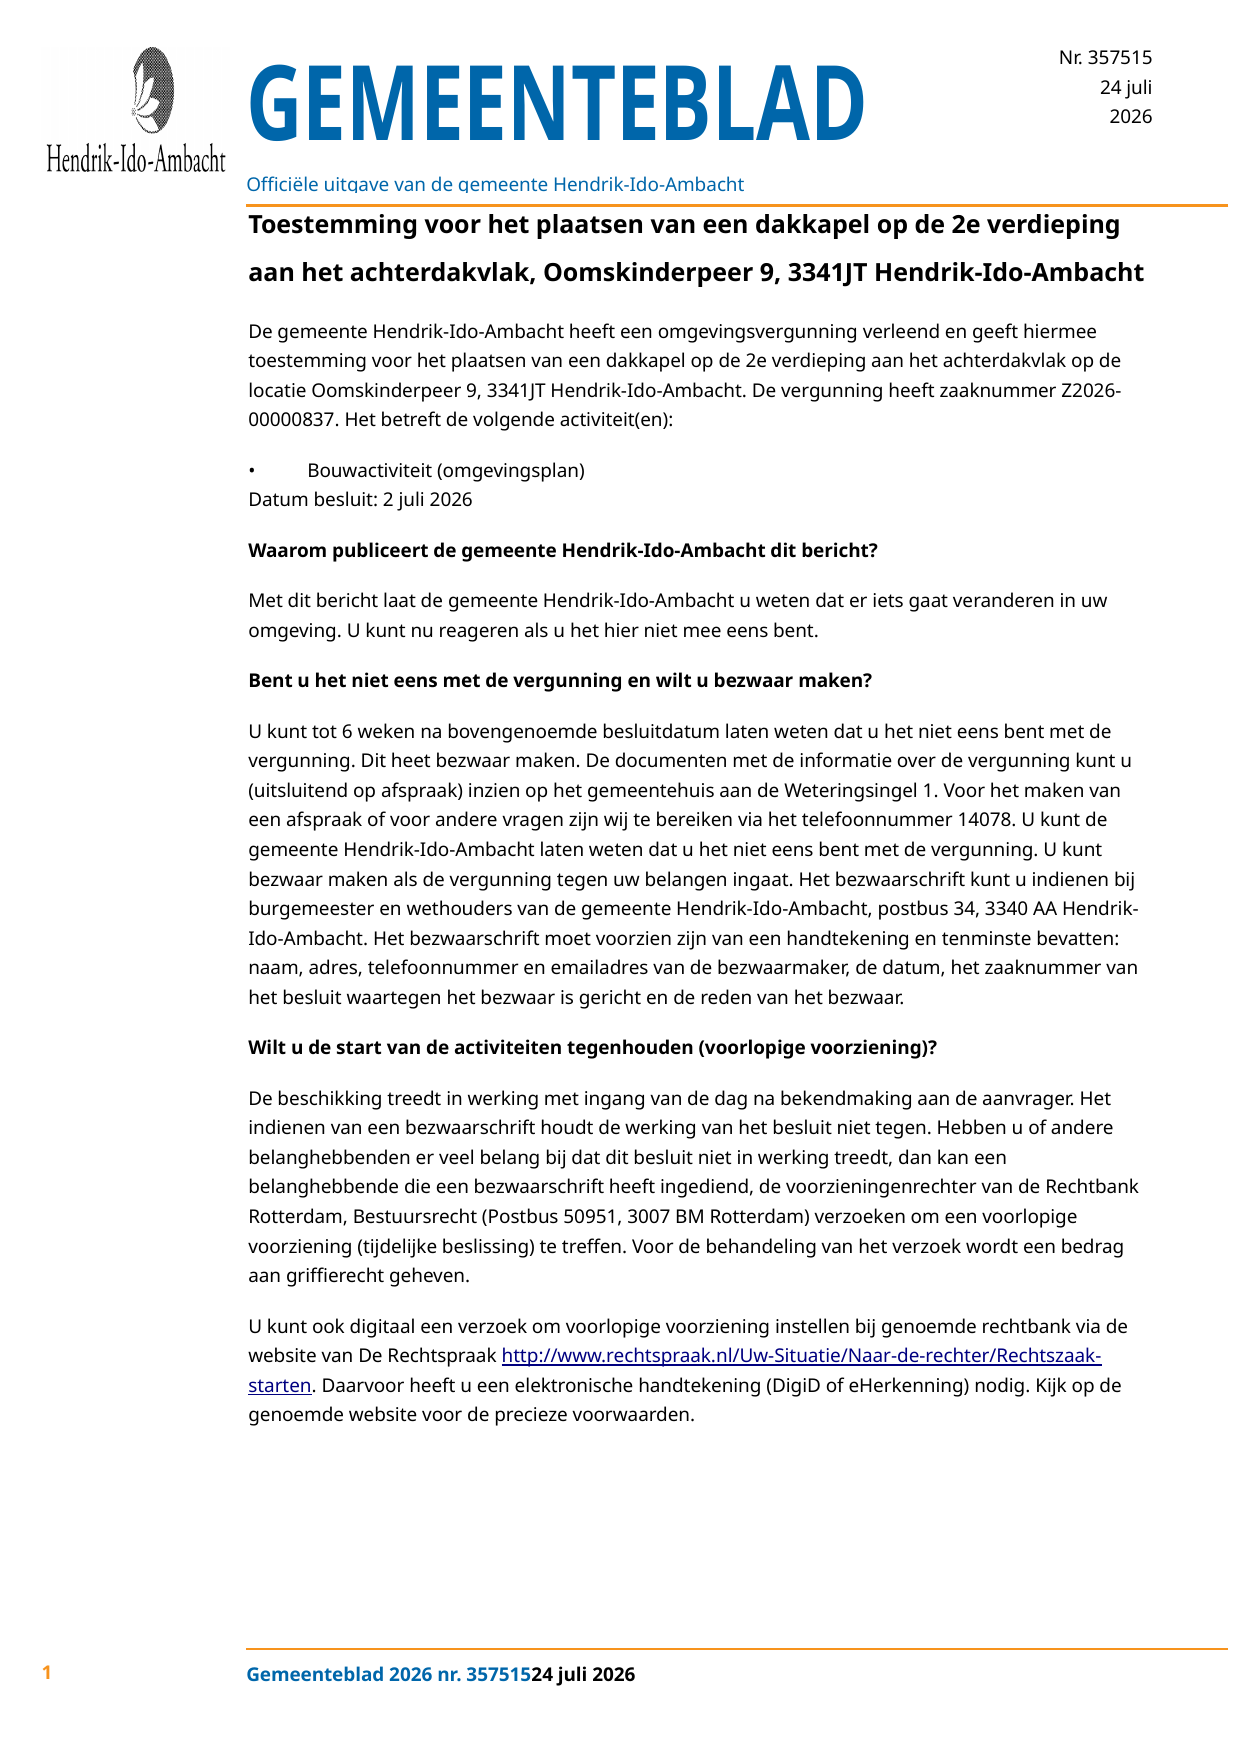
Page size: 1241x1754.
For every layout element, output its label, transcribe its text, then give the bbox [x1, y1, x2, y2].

text Wilt u de start van de activiteiten tegenhouden (voorlopige voorziening)? [248, 1034, 1152, 1060]
picture [41, 47, 231, 172]
text De gemeente Hendrik-Ido-Ambacht heeft een omgevingsvergunning verleend en geeft hiermee toestemming voor het plaatsen van een dakkapel op de 2e verdieping aan het achterdakvlak op de locatie Oomskinderpeer 9, 3341JT Hendrik-Ido-Ambacht. De vergunning heeft zaaknummer Z2026-00000837. Het betreft de volgende activiteit(en): [248, 318, 1152, 432]
text U kunt ook digitaal een verzoek om voorlopige voorziening instellen bij genoemde rechtbank via de website van De Rechtspraak http://www.rechtspraak.nl/Uw-Situatie/Naar-de-rechter/Rechtszaak-starten. Daarvoor heeft u een elektronische handtekening (DigiD of eHerkenning) nodig. Kijk op de genoemde website voor de precieze voorwaarden. [248, 1313, 1152, 1427]
text De beschikking treedt in werking met ingang van de dag na bekendmaking aan de aanvrager. Het indienen van een bezwaarschrift houdt de werking van het besluit niet tegen. Hebben u of andere belanghebbenden er veel belang bij dat dit besluit niet in werking treedt, dan kan een belanghebbende die een bezwaarschrift heeft ingediend, de voorzieningenrechter van de Rechtbank Rotterdam, Bestuursrecht (Postbus 50951, 3007 BM Rotterdam) verzoeken om een voorlopige voorziening (tijdelijke beslissing) te treffen. Voor de behandeling van het verzoek wordt een bedrag aan griffierecht geheven. [248, 1085, 1152, 1288]
list Bouwactiviteit (omgevingsplan) [248, 457, 1152, 483]
text Bent u het niet eens met de vergunning en wilt u bezwaar maken? [248, 667, 1152, 693]
text Waarom publiceert de gemeente Hendrik-Ido-Ambacht dit bericht? [248, 537, 1152, 563]
text Met dit bericht laat de gemeente Hendrik-Ido-Ambacht u weten dat er iets gaat veranderen in uw omgeving. U kunt nu reageren als u het hier niet mee eens bent. [248, 587, 1152, 643]
text U kunt tot 6 weken na bovengenoemde besluitdatum laten weten dat u het niet eens bent met de vergunning. Dit heet bezwaar maken. De documenten met de informatie over de vergunning kunt u (uitsluitend op afspraak) inzien op het gemeentehuis aan de Weteringsingel 1. Voor het maken van een afspraak of voor andere vragen zijn wij te bereiken via het telefoonnummer 14078. U kunt de gemeente Hendrik-Ido-Ambacht laten weten dat u het niet eens bent met de vergunning. U kunt bezwaar maken als de vergunning tegen uw belangen ingaat. Het bezwaarschrift kunt u indienen bij burgemeester en wethouders van de gemeente Hendrik-Ido-Ambacht, postbus 34, 3340 AA Hendrik-Ido-Ambacht. Het bezwaarschrift moet voorzien zijn van een handtekening en tenminste bevatten: naam, adres, telefoonnummer en emailadres van de bezwaarmaker, de datum, het zaaknummer van het besluit waartegen het bezwaar is gericht en de reden van het bezwaar. [248, 718, 1152, 1010]
text Datum besluit: 2 juli 2026 [248, 487, 1152, 512]
text Toestemming voor het plaatsen van een dakkapel op de 2e verdieping aan het achterdakvlak, Oomskinderpeer 9, 3341JT Hendrik-Ido-Ambacht [248, 207, 1152, 288]
